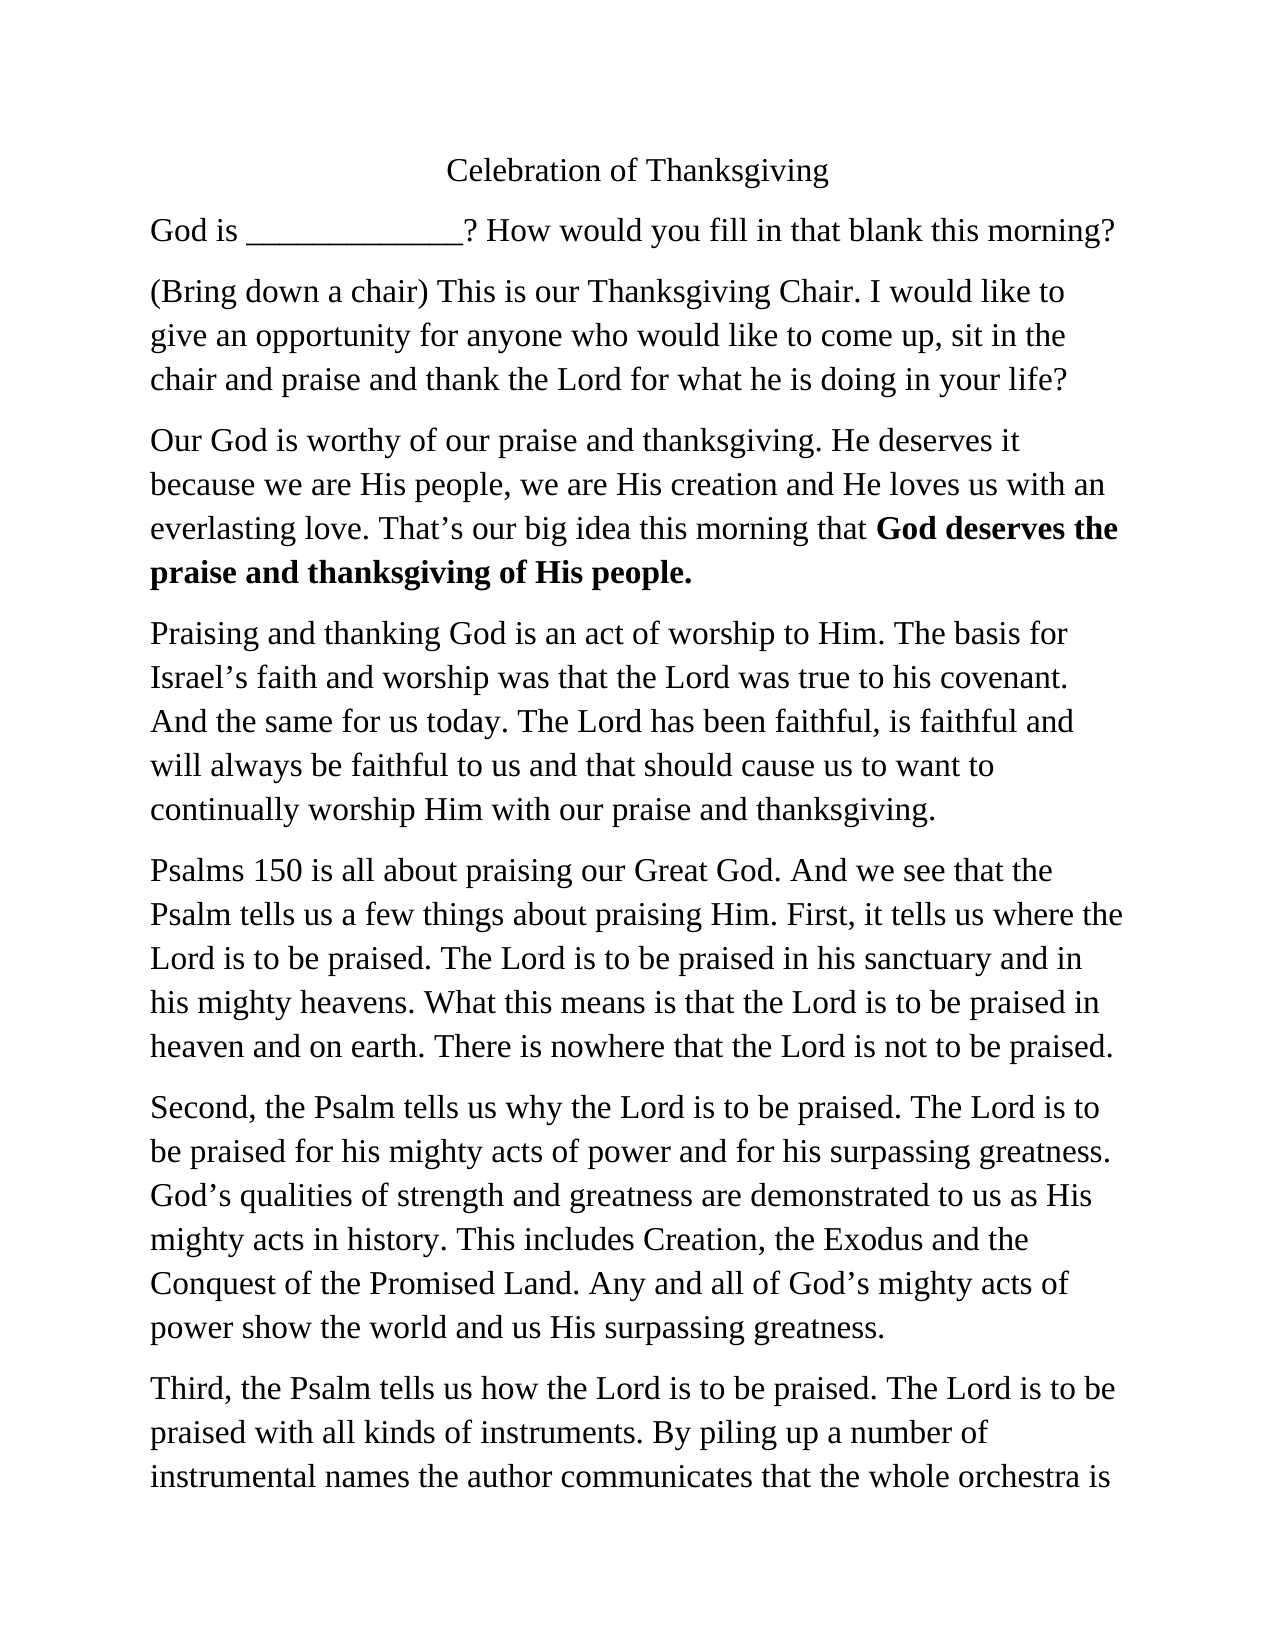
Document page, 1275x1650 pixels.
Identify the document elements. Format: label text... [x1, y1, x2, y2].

text Celebration of Thanksgiving [150, 150, 1125, 188]
text Psalms 150 is all about praising our Great God. And we see that the Psalm tells us a few things about praising Him. First, it tells us where the Lord is to be praised. The Lord is to be praised in his sanctuary and in his mighty heavens. What this means is that the Lord is to be praised in heaven and on earth. There is nowhere that the Lord is not to be praised. [150, 850, 1125, 1065]
text God is _____________? How would you fill in that blank this morning? [150, 211, 1125, 249]
text Second, the Psalm tells us why the Lord is to be praised. The Lord is to be praised for his mighty acts of power and for his surpassing greatness. God’s qualities of strength and greatness are demonstrated to us as His mighty acts in history. This includes Creation, the Exodus and the Conquest of the Promised Land. Any and all of God’s mighty acts of power show the world and us His surpassing greatness. [150, 1087, 1125, 1346]
text Our God is worthy of our praise and thanksgiving. He deserves it because we are His people, we are His creation and He loves us with an everlasting love. That’s our big idea this morning that God deserves the praise and thanksgiving of His people. [150, 420, 1125, 591]
text Praising and thanking God is an act of worship to Him. The basis for Israel’s faith and worship was that the Lord was true to his covenant. And the same for us today. The Lord has been faithful, is faithful and will always be faithful to us and that should cause us to want to continually worship Him with our praise and thanksgiving. [150, 613, 1125, 828]
text Third, the Psalm tells us how the Lord is to be praised. The Lord is to be praised with all kinds of instruments. By piling up a number of instrumental names the author communicates that the whole orchestra is [150, 1368, 1125, 1495]
text (Bring down a chair) This is our Thanksgiving Chair. I would like to give an opportunity for anyone who would like to come up, sit in the chair and praise and thank the Lord for what he is doing in your life? [150, 271, 1125, 398]
